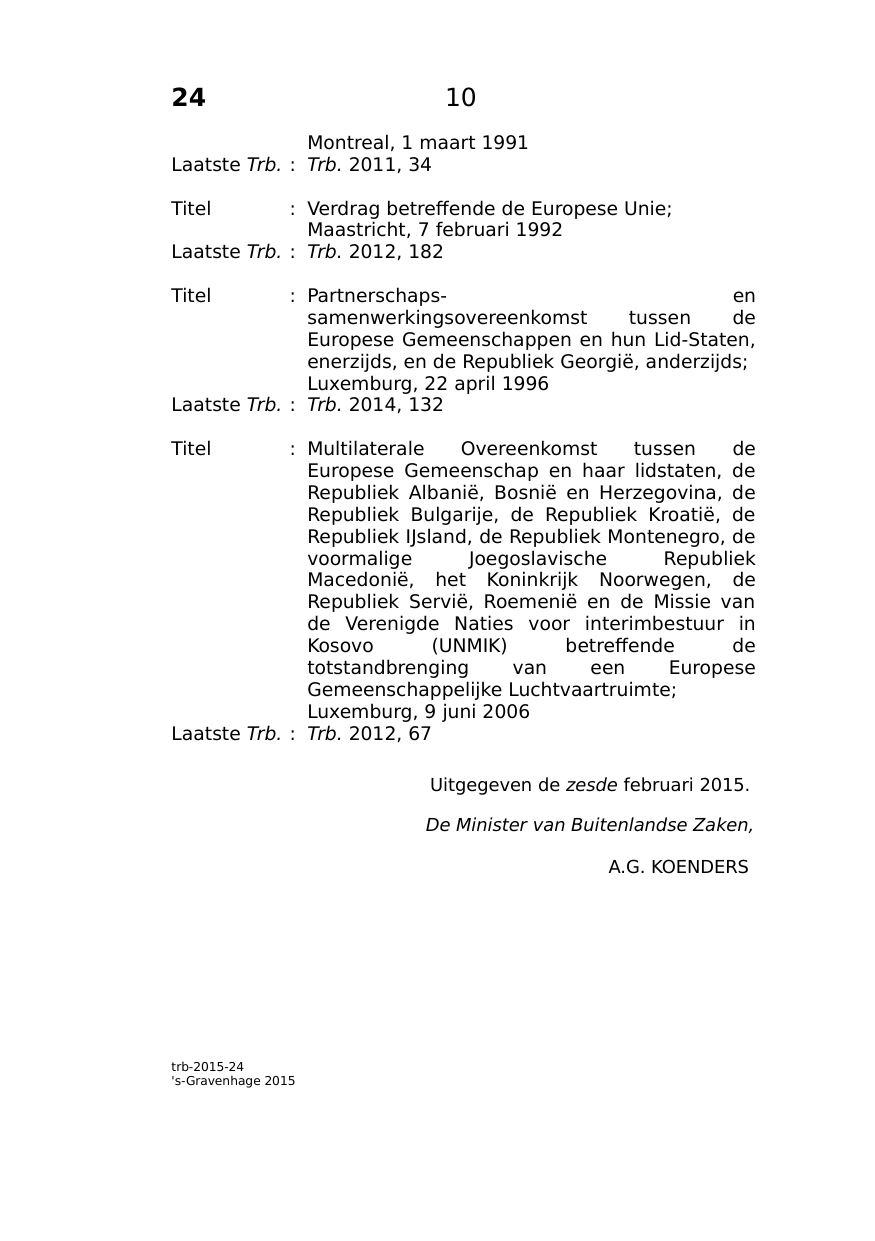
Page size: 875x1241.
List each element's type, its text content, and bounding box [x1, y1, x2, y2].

table_cell Laatste Trb. [171, 241, 289, 263]
table_cell [171, 176, 289, 197]
table_cell Trb. 2014, 132 [307, 394, 756, 416]
table_cell Titel [171, 198, 289, 241]
table_cell : [289, 394, 307, 416]
table_cell [289, 176, 307, 197]
table_cell [289, 263, 307, 285]
table_cell [307, 416, 756, 438]
table_cell [171, 416, 289, 438]
table_cell Titel [171, 285, 289, 394]
table_cell : [289, 723, 307, 744]
table_cell : [289, 198, 307, 241]
table_cell Multilaterale Overeenkomst tussen de Europese Gemeenschap en haar lidstaten, de Republiek Albanië, Bosnië en Herzegovina, de Republiek Bulgarije, de Republiek Kroatië, de Republiek IJsland, de Republiek Montenegro, de voormalige Joegoslavische Republiek Macedonië, het Koninkrijk Noorwegen, de Republiek Servië, Roemenië en de Missie van de Verenigde Naties voor interimbestuur in Kosovo (UNMIK) betreffende de totstandbrenging van een Europese Gemeenschappelijke Luchtvaartruimte; Luxemburg, 9 juni 2006 [307, 438, 756, 722]
table_cell [289, 132, 307, 154]
table_cell [171, 263, 289, 285]
table_cell [171, 132, 289, 154]
table_cell Trb. 2012, 67 [307, 723, 756, 744]
text De Minister van Buitenlandse Zaken, A.G. KOENDERS [171, 815, 756, 877]
table_cell : [289, 154, 307, 176]
table_cell : [289, 285, 307, 394]
table_cell [307, 263, 756, 285]
text trb-2015-24 [171, 1060, 405, 1074]
text Uitgegeven de zesde februari 2015. [171, 774, 756, 795]
table_cell Titel [171, 438, 289, 722]
table_cell Laatste Trb. [171, 723, 289, 744]
table_cell [289, 416, 307, 438]
table_cell Laatste Trb. [171, 154, 289, 176]
table_cell Laatste Trb. [171, 394, 289, 416]
table_cell Montreal, 1 maart 1991 [307, 132, 756, 154]
table_cell Partnerschaps- en samenwerkingsovereenkomst tussen de Europese Gemeenschappen en hun Lid-Staten, enerzijds, en de Republiek Georgië, anderzijds; Luxemburg, 22 april 1996 [307, 285, 756, 394]
table_cell Trb. 2012, 182 [307, 241, 756, 263]
table_cell Verdrag betreffende de Europese Unie; Maastricht, 7 februari 1992 [307, 198, 756, 241]
table_cell Trb. 2011, 34 [307, 154, 756, 176]
table_cell : [289, 241, 307, 263]
table_cell : [289, 438, 307, 722]
table_cell [307, 176, 756, 197]
text 's-Gravenhage 2015 [171, 1074, 405, 1088]
